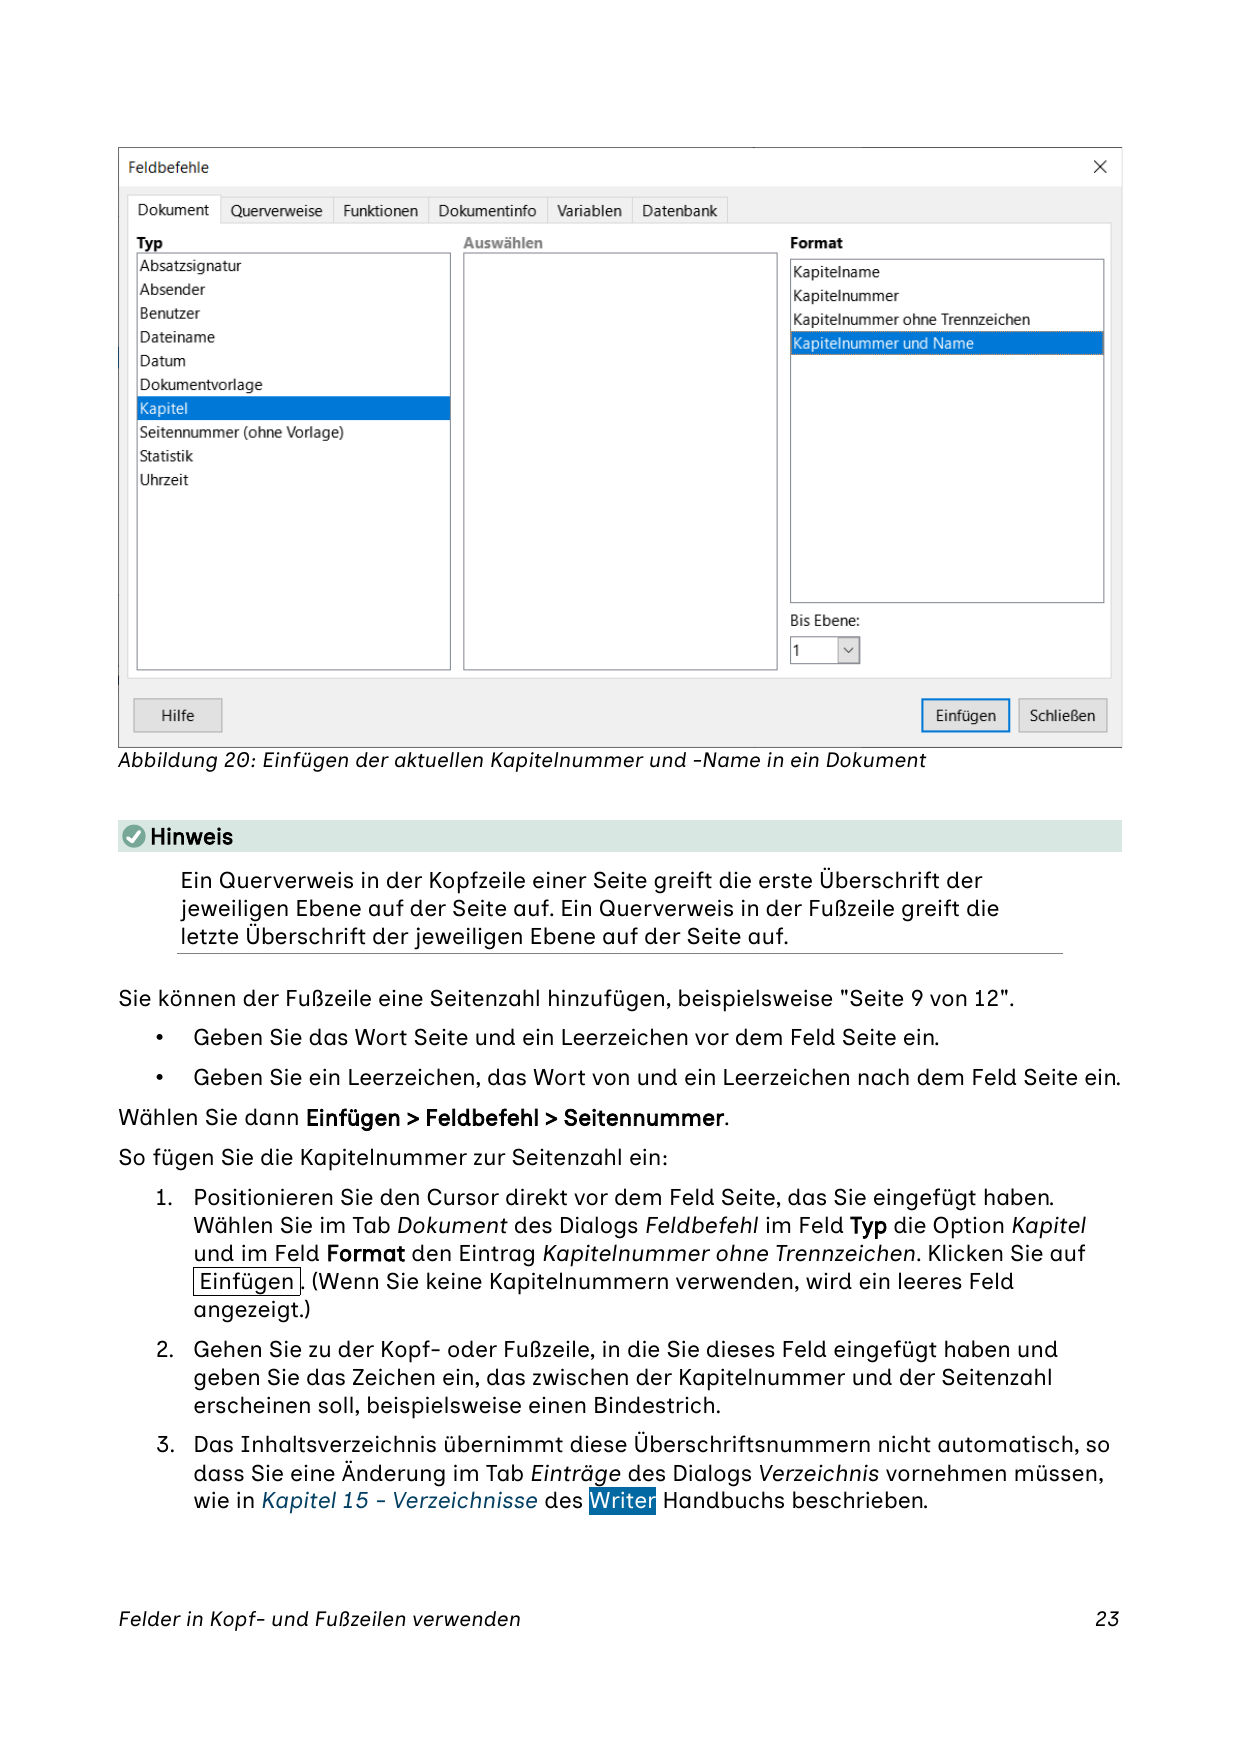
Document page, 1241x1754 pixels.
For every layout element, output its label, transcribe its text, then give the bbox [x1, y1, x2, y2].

picture [118, 147, 1123, 748]
text Sie können der Fußzeile eine Seitenzahl hinzufügen, beispielsweise "Seite 9 von 12". [118, 984, 1122, 1012]
text Abbildung 20: Einfügen der aktuellen Kapitelnummer und -Name in ein Dokument [118, 748, 1122, 773]
text So fügen Sie die Kapitelnummer zur Seitenzahl ein: [118, 1143, 1122, 1171]
list Geben Sie ein Leerzeichen, das Wort von und ein Leerzeichen nach dem Feld Seite ein. [156, 1064, 1122, 1092]
list Positionieren Sie den Cursor direkt vor dem Feld Seite, das Sie eingefügt haben. Wählen Sie im Tab Dokument des Dialogs Feldbefehl im Feld Typ die Option Kapitel und im Feld Format den Eintrag Kapitelnummer ohne Trennzeichen. Klicken Sie auf Einfügen. (Wenn Sie keine Kapitelnummern verwenden, wird ein leeres Feld angezeigt.) [156, 1183, 1122, 1323]
list Gehen Sie zu der Kopf- oder Fußzeile, in die Sie dieses Feld eingefügt haben und geben Sie das Zeichen ein, das zwischen der Kapitelnummer und der Seitenzahl erscheinen soll, beispielsweise einen Bindestrich. [156, 1335, 1122, 1419]
list Das Inhaltsverzeichnis übernimmt diese Überschriftsnummern nicht automatisch, so dass Sie eine Änderung im Tab Einträge des Dialogs Verzeichnis vornehmen müssen, wie in Kapitel 15 - Verzeichnisse des Writer Handbuchs beschrieben. [156, 1431, 1122, 1515]
list Hinweis [118, 820, 1122, 852]
text Ein Querverweis in der Kopfzeile einer Seite greift die erste Überschrift der jeweiligen Ebene auf der Seite auf. Ein Querverweis in der Fußzeile greift die letzte Überschrift der jeweiligen Ebene auf der Seite auf. [177, 864, 1063, 953]
list Geben Sie das Wort Seite und ein Leerzeichen vor dem Feld Seite ein. [156, 1024, 1122, 1052]
text Wählen Sie dann Einfügen > Feldbefehl > Seitennummer. [118, 1103, 1122, 1131]
